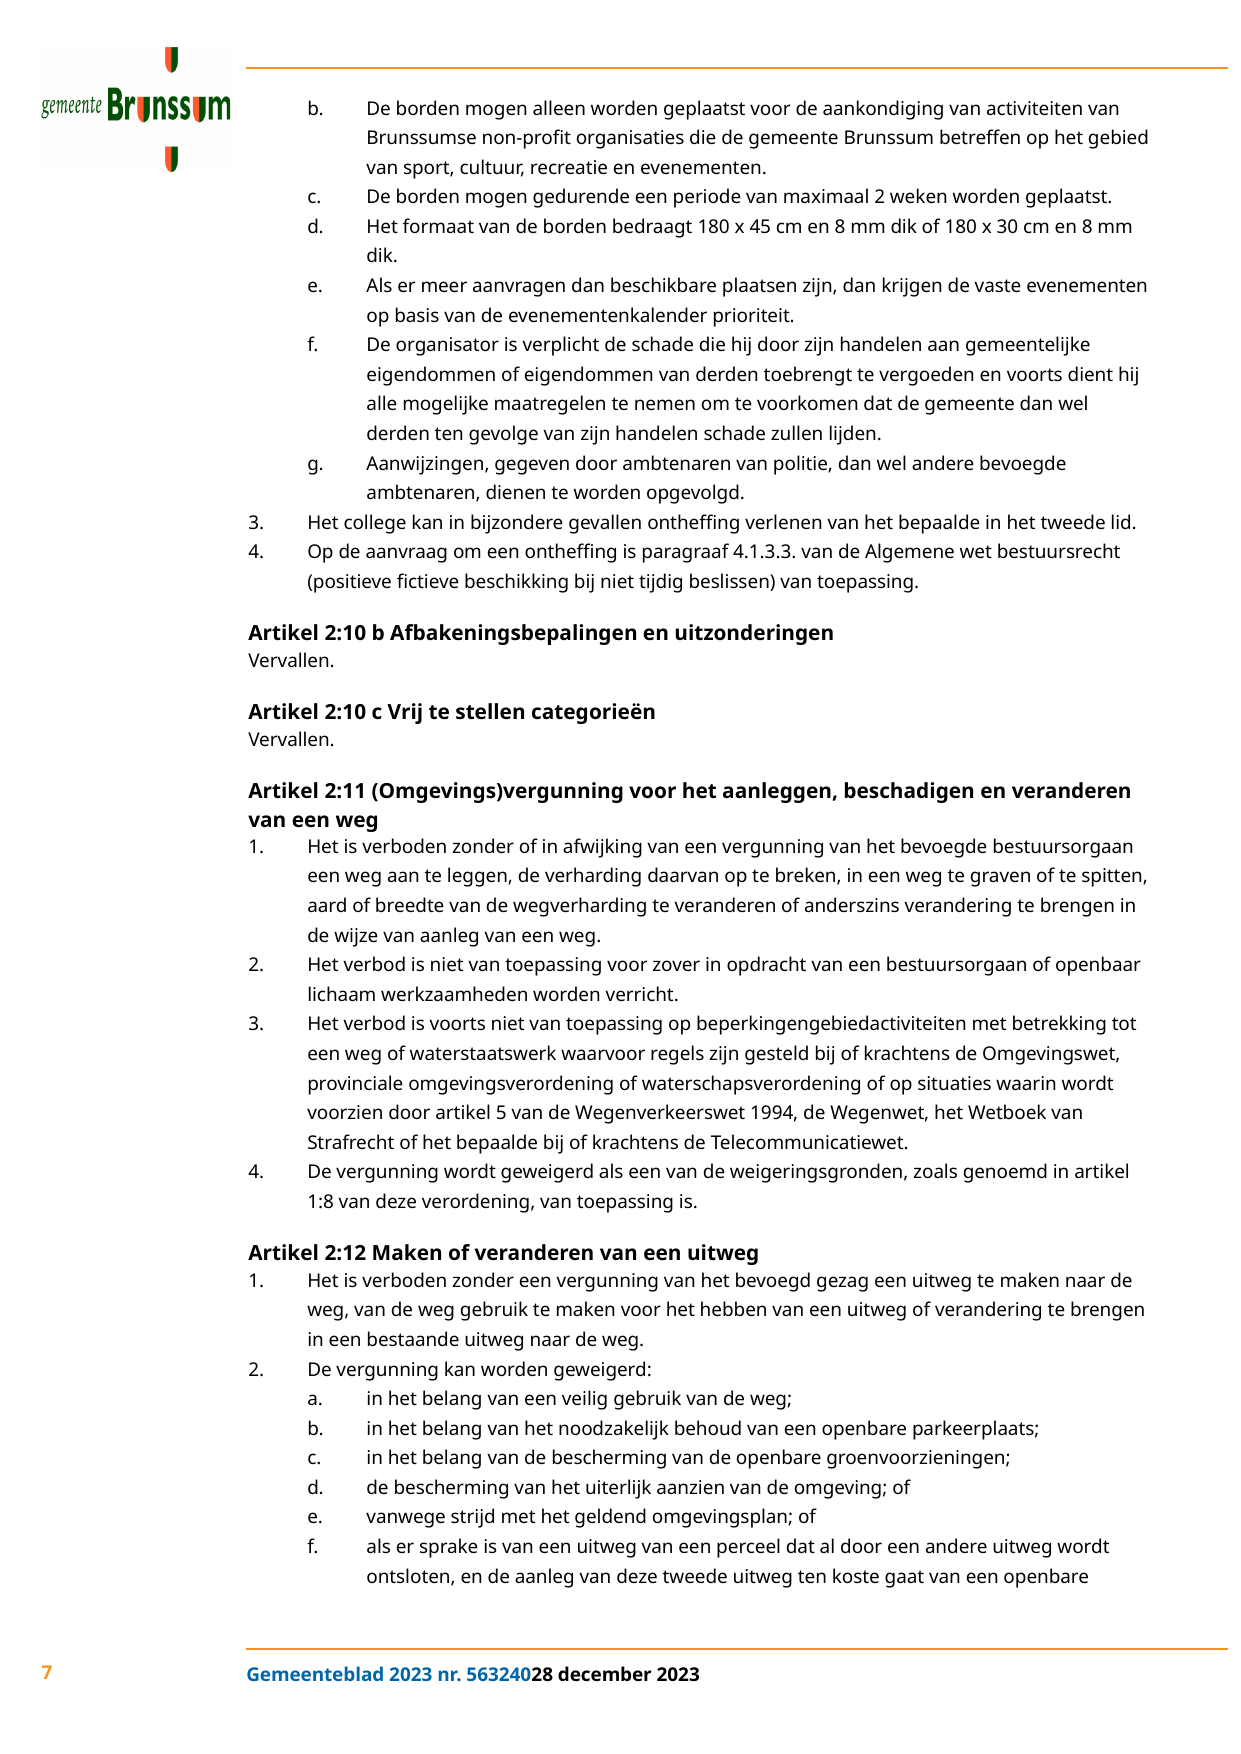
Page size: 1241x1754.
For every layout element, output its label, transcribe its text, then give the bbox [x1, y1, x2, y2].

list de bescherming van het uiterlijk aanzien van de omgeving; of [307, 1474, 1152, 1500]
list in het belang van een veilig gebruik van de weg; [307, 1385, 1152, 1411]
list De borden mogen gedurende een periode van maximaal 2 weken worden geplaatst. [307, 183, 1152, 209]
list De organisator is verplicht de schade die hij door zijn handelen aan gemeentelijke eigendommen of eigendommen van derden toebrengt te vergoeden en voorts dient hij alle mogelijke maatregelen te nemen om te voorkomen dat de gemeente dan wel derden ten gevolge van zijn handelen schade zullen lijden. [307, 331, 1152, 446]
list De vergunning wordt geweigerd als een van de weigeringsgronden, zoals genoemd in artikel 1:8 van deze verordening, van toepassing is. [248, 1158, 1152, 1214]
list Als er meer aanvragen dan beschikbare plaatsen zijn, dan krijgen de vaste evenementen op basis van de evenementenkalender prioriteit. [307, 272, 1152, 328]
list Het is verboden zonder een vergunning van het bevoegd gezag een uitweg te maken naar de weg, van de weg gebruik te maken voor het hebben van een uitweg of verandering te brengen in een bestaande uitweg naar de weg. [248, 1267, 1152, 1352]
text Artikel 2:10 b Afbakeningsbepalingen en uitzonderingen [248, 618, 1152, 647]
list Het college kan in bijzondere gevallen ontheffing verlenen van het bepaalde in het tweede lid. [248, 509, 1152, 535]
list Het verbod is niet van toepassing voor zover in opdracht van een bestuursorgaan of openbaar lichaam werkzaamheden worden verricht. [248, 951, 1152, 1007]
picture [41, 47, 231, 172]
list als er sprake is van een uitweg van een perceel dat al door een andere uitweg wordt ontsloten, en de aanleg van deze tweede uitweg ten koste gaat van een openbare [307, 1533, 1152, 1588]
list De vergunning kan worden geweigerd: [248, 1356, 1152, 1381]
list Het formaat van de borden bedraagt 180 x 45 cm en 8 mm dik of 180 x 30 cm en 8 mm dik. [307, 213, 1152, 268]
text Artikel 2:11 (Omgevings)vergunning voor het aanleggen, beschadigen en veranderen van een weg [248, 776, 1152, 833]
list vanwege strijd met het geldend omgevingsplan; of [307, 1504, 1152, 1529]
list in het belang van de bescherming van de openbare groenvoorzieningen; [307, 1444, 1152, 1470]
list Op de aanvraag om een ontheffing is paragraaf 4.1.3.3. van de Algemene wet bestuursrecht (positieve fictieve beschikking bij niet tijdig beslissen) van toepassing. [248, 538, 1152, 594]
list Het verbod is voorts niet van toepassing op beperkingengebiedactiviteiten met betrekking tot een weg of waterstaatswerk waarvoor regels zijn gesteld bij of krachtens de Omgevingswet, provinciale omgevingsverordening of waterschapsverordening of op situaties waarin wordt voorzien door artikel 5 van de Wegenverkeerswet 1994, de Wegenwet, het Wetboek van Strafrecht of het bepaalde bij of krachtens de Telecommunicatiewet. [248, 1011, 1152, 1155]
list De borden mogen alleen worden geplaatst voor de aankondiging van activiteiten van Brunssumse non-profit organisaties die de gemeente Brunssum betreffen op het gebied van sport, cultuur, recreatie en evenementen. [307, 95, 1152, 180]
text Artikel 2:12 Maken of veranderen van een uitweg [248, 1238, 1152, 1267]
text Vervallen. [248, 726, 1152, 752]
text Vervallen. [248, 647, 1152, 673]
list Aanwijzingen, gegeven door ambtenaren van politie, dan wel andere bevoegde ambtenaren, dienen te worden opgevolgd. [307, 450, 1152, 505]
text Artikel 2:10 c Vrij te stellen categorieën [248, 697, 1152, 726]
list Het is verboden zonder of in afwijking van een vergunning van het bevoegde bestuursorgaan een weg aan te leggen, de verharding daarvan op te breken, in een weg te graven of te spitten, aard of breedte van de wegverharding te veranderen of anderszins verandering te brengen in de wijze van aanleg van een weg. [248, 833, 1152, 948]
list in het belang van het noodzakelijk behoud van een openbare parkeerplaats; [307, 1415, 1152, 1441]
